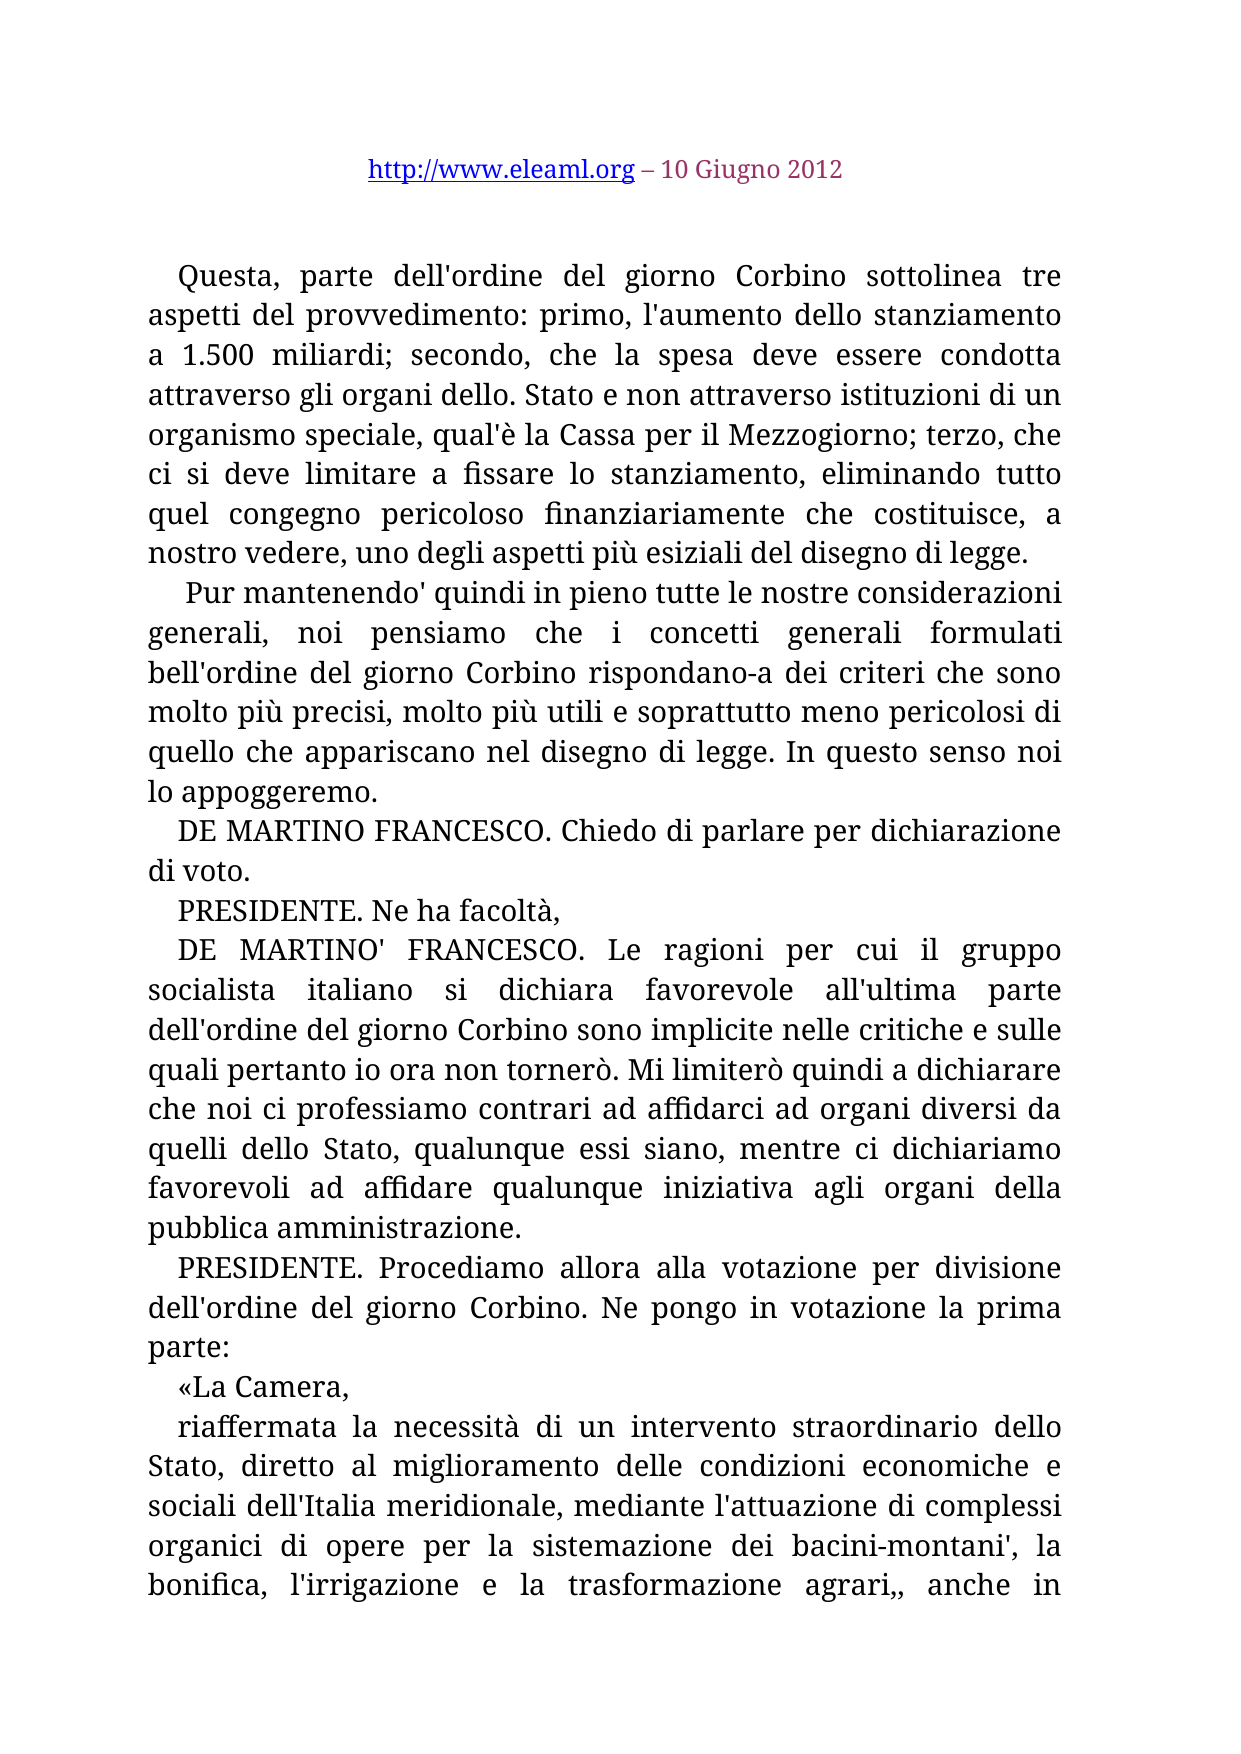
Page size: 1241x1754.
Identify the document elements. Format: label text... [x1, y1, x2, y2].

text riaffermata la necessità di un intervento straordinario dello Stato, diretto al miglioramento delle condizioni economiche e sociali dell'Italia meridionale, mediante l'attuazione di complessi organici di opere per la sistemazione dei bacini-montani', la bonifica, l'irrigazione e la trasformazione agrari,, anche in [148, 1406, 1063, 1604]
text PRESIDENTE. Procediamo allora alla votazione per divisione dell'ordine del giorno Corbino. Ne pongo in votazione la prima parte: [148, 1247, 1063, 1366]
text PRESIDENTE. Ne ha facoltà, [148, 890, 1063, 930]
text DE MARTINO FRANCESCO. Chiedo di parlare per dichiarazione di voto. [148, 811, 1063, 890]
text Pur mantenendo' quindi in pieno tutte le nostre considerazioni generali, noi pensiamo che i concetti generali formulati bell'ordine del giorno Corbino rispondano-a dei criteri che sono molto più precisi, molto più utili e soprattutto meno pericolosi di quello che appariscano nel disegno di legge. In questo senso noi lo appoggeremo. [148, 572, 1063, 811]
text «La Camera, [148, 1366, 1063, 1406]
text DE MARTINO' FRANCESCO. Le ragioni per cui il gruppo socialista italiano si dichiara favorevole all'ultima parte dell'ordine del giorno Corbino sono implicite nelle critiche e sulle quali pertanto io ora non tornerò. Mi limiterò quindi a dichiarare che noi ci professiamo contrari ad affidarci ad organi diversi da quelli dello Stato, qualunque essi siano, mentre ci dichiariamo favorevoli ad affidare qualunque iniziativa agli organi della pubblica amministrazione. [148, 930, 1063, 1247]
text Questa, parte dell'ordine del giorno Corbino sottolinea tre aspetti del provvedimento: primo, l'aumento dello stanziamento a 1.500 miliardi; secondo, che la spesa deve essere condotta attraverso gli organi dello. Stato e non attraverso istituzioni di un organismo speciale, qual'è la Cassa per il Mezzogiorno; terzo, che ci si deve limitare a fissare lo stanziamento, eliminando tutto quel congegno pericoloso finanziariamente che costituisce, a nostro vedere, uno degli aspetti più esiziali del disegno di legge. [148, 255, 1063, 572]
